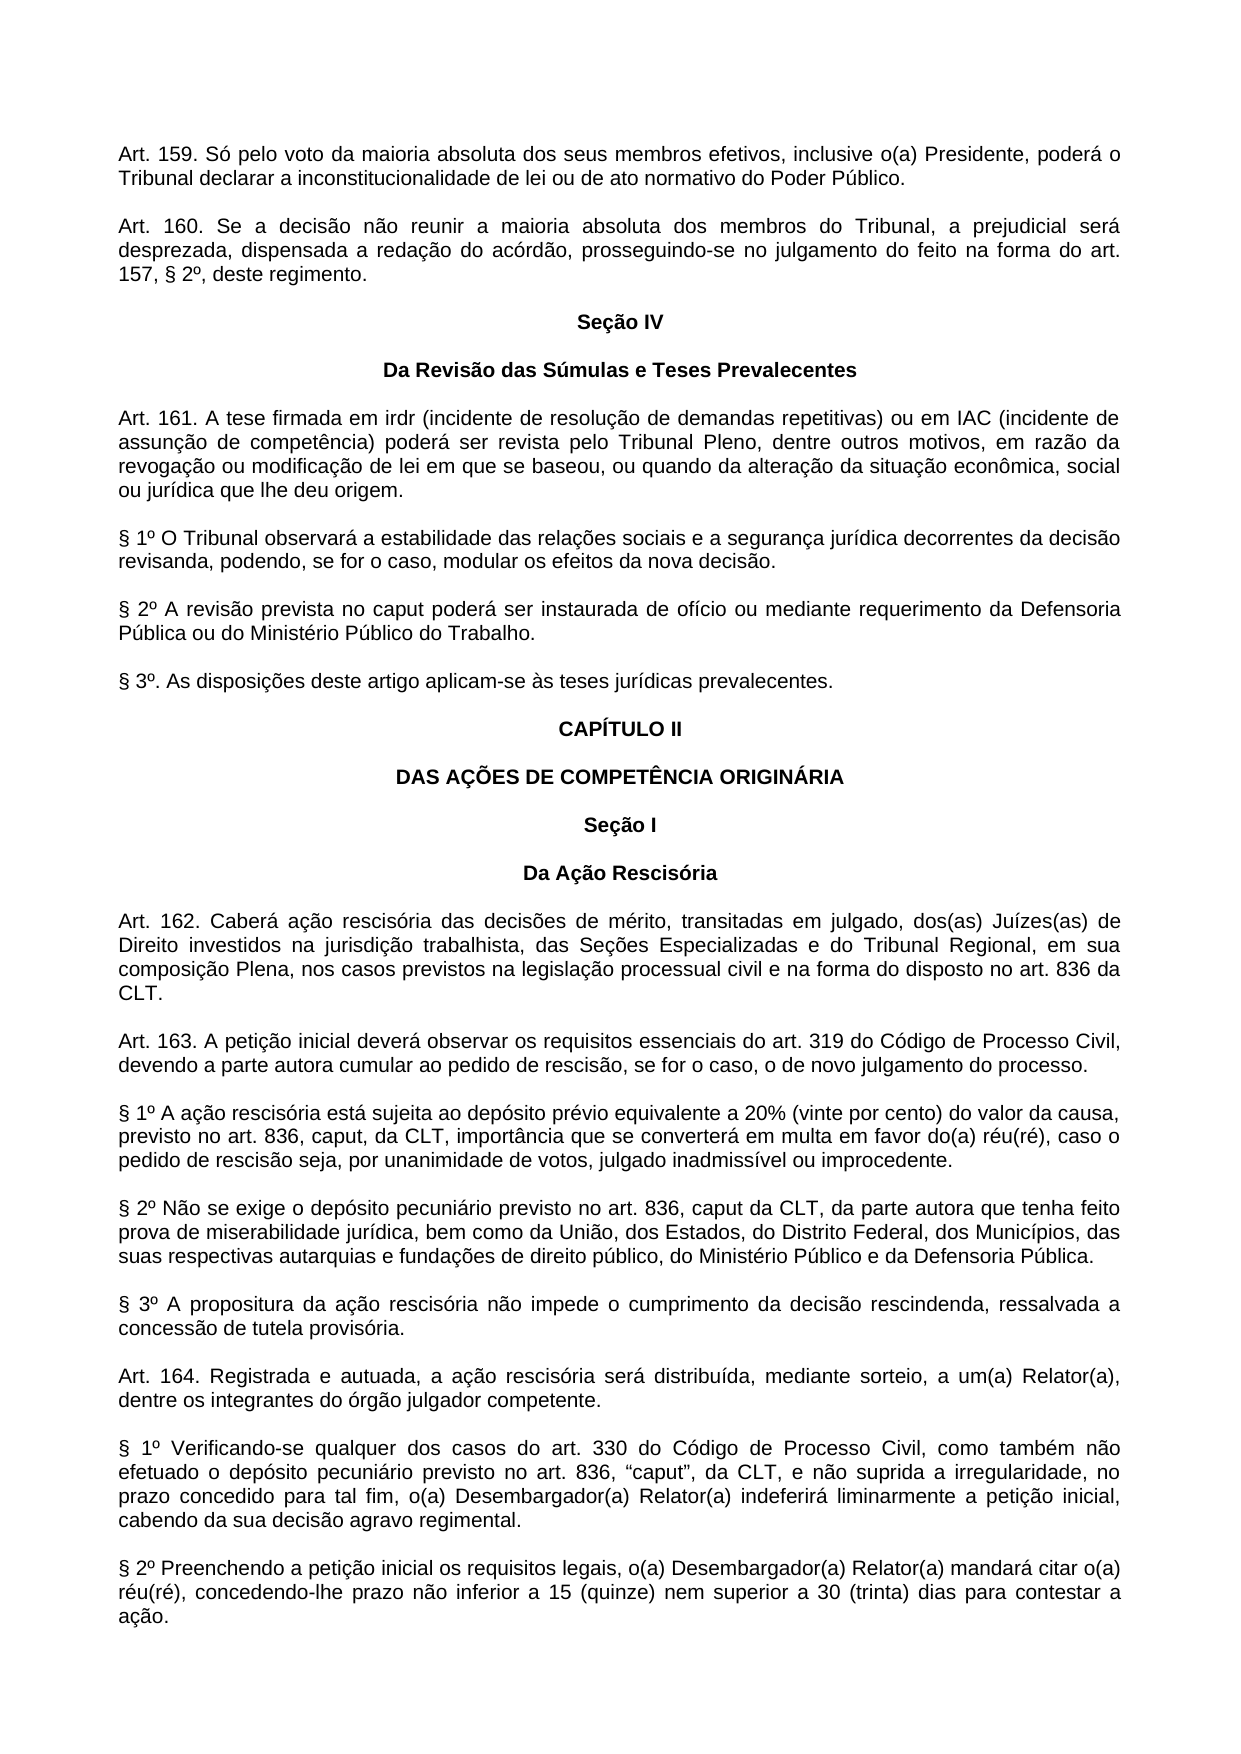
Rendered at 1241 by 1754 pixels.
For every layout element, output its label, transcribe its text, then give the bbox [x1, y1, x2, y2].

text Da Ação Rescisória [118, 861, 1122, 885]
text Art. 162. Caberá ação rescisória das decisões de mérito, transitadas em julgado, dos(as) Juízes(as) de Direito investidos na jurisdição trabalhista, das Seções Especializadas e do Tribunal Regional, em sua composição Plena, nos casos previstos na legislação processual civil e na forma do disposto no art. 836 da CLT. [118, 909, 1122, 1004]
text § 2º Não se exige o depósito pecuniário previsto no art. 836, caput da CLT, da parte autora que tenha feito prova de miserabilidade jurídica, bem como da União, dos Estados, do Distrito Federal, dos Municípios, das suas respectivas autarquias e fundações de direito público, do Ministério Público e da Defensoria Pública. [118, 1196, 1122, 1268]
text Art. 160. Se a decisão não reunir a maioria absoluta dos membros do Tribunal, a prejudicial será desprezada, dispensada a redação do acórdão, prosseguindo-se no julgamento do feito na forma do art. 157, § 2º, deste regimento. [118, 214, 1122, 286]
text Art. 161. A tese firmada em irdr (incidente de resolução de demandas repetitivas) ou em IAC (incidente de assunção de competência) poderá ser revista pelo Tribunal Pleno, dentre outros motivos, em razão da revogação ou modificação de lei em que se baseou, ou quando da alteração da situação econômica, social ou jurídica que lhe deu origem. [118, 406, 1122, 501]
text § 3º. As disposições deste artigo aplicam-se às teses jurídicas prevalecentes. [118, 669, 1122, 693]
text Art. 159. Só pelo voto da maioria absoluta dos seus membros efetivos, inclusive o(a) Presidente, poderá o Tribunal declarar a inconstitucionalidade de lei ou de ato normativo do Poder Público. [118, 142, 1122, 190]
text Seção IV [118, 310, 1122, 334]
text § 3º A propositura da ação rescisória não impede o cumprimento da decisão rescindenda, ressalvada a concessão de tutela provisória. [118, 1292, 1122, 1340]
text Art. 164. Registrada e autuada, a ação rescisória será distribuída, mediante sorteio, a um(a) Relator(a), dentre os integrantes do órgão julgador competente. [118, 1364, 1122, 1412]
text § 1º A ação rescisória está sujeita ao depósito prévio equivalente a 20% (vinte por cento) do valor da causa, previsto no art. 836, caput, da CLT, importância que se converterá em multa em favor do(a) réu(ré), caso o pedido de rescisão seja, por unanimidade de votos, julgado inadmissível ou improcedente. [118, 1100, 1122, 1172]
text § 1º Verificando-se qualquer dos casos do art. 330 do Código de Processo Civil, como também não efetuado o depósito pecuniário previsto no art. 836, “caput”, da CLT, e não suprida a irregularidade, no prazo concedido para tal fim, o(a) Desembargador(a) Relator(a) indeferirá liminarmente a petição inicial, cabendo da sua decisão agravo regimental. [118, 1436, 1122, 1532]
text § 2º Preenchendo a petição inicial os requisitos legais, o(a) Desembargador(a) Relator(a) mandará citar o(a) réu(ré), concedendo-lhe prazo não inferior a 15 (quinze) nem superior a 30 (trinta) dias para contestar a ação. [118, 1556, 1122, 1627]
text § 2º A revisão prevista no caput poderá ser instaurada de ofício ou mediante requerimento da Defensoria Pública ou do Ministério Público do Trabalho. [118, 597, 1122, 645]
text § 1º O Tribunal observará a estabilidade das relações sociais e a segurança jurídica decorrentes da decisão revisanda, podendo, se for o caso, modular os efeitos da nova decisão. [118, 525, 1122, 573]
text Seção I [118, 813, 1122, 837]
text CAPÍTULO II [118, 717, 1122, 741]
text DAS AÇÕES DE COMPETÊNCIA ORIGINÁRIA [118, 765, 1122, 789]
text Art. 163. A petição inicial deverá observar os requisitos essenciais do art. 319 do Código de Processo Civil, devendo a parte autora cumular ao pedido de rescisão, se for o caso, o de novo julgamento do processo. [118, 1028, 1122, 1076]
text Da Revisão das Súmulas e Teses Prevalecentes [118, 358, 1122, 382]
